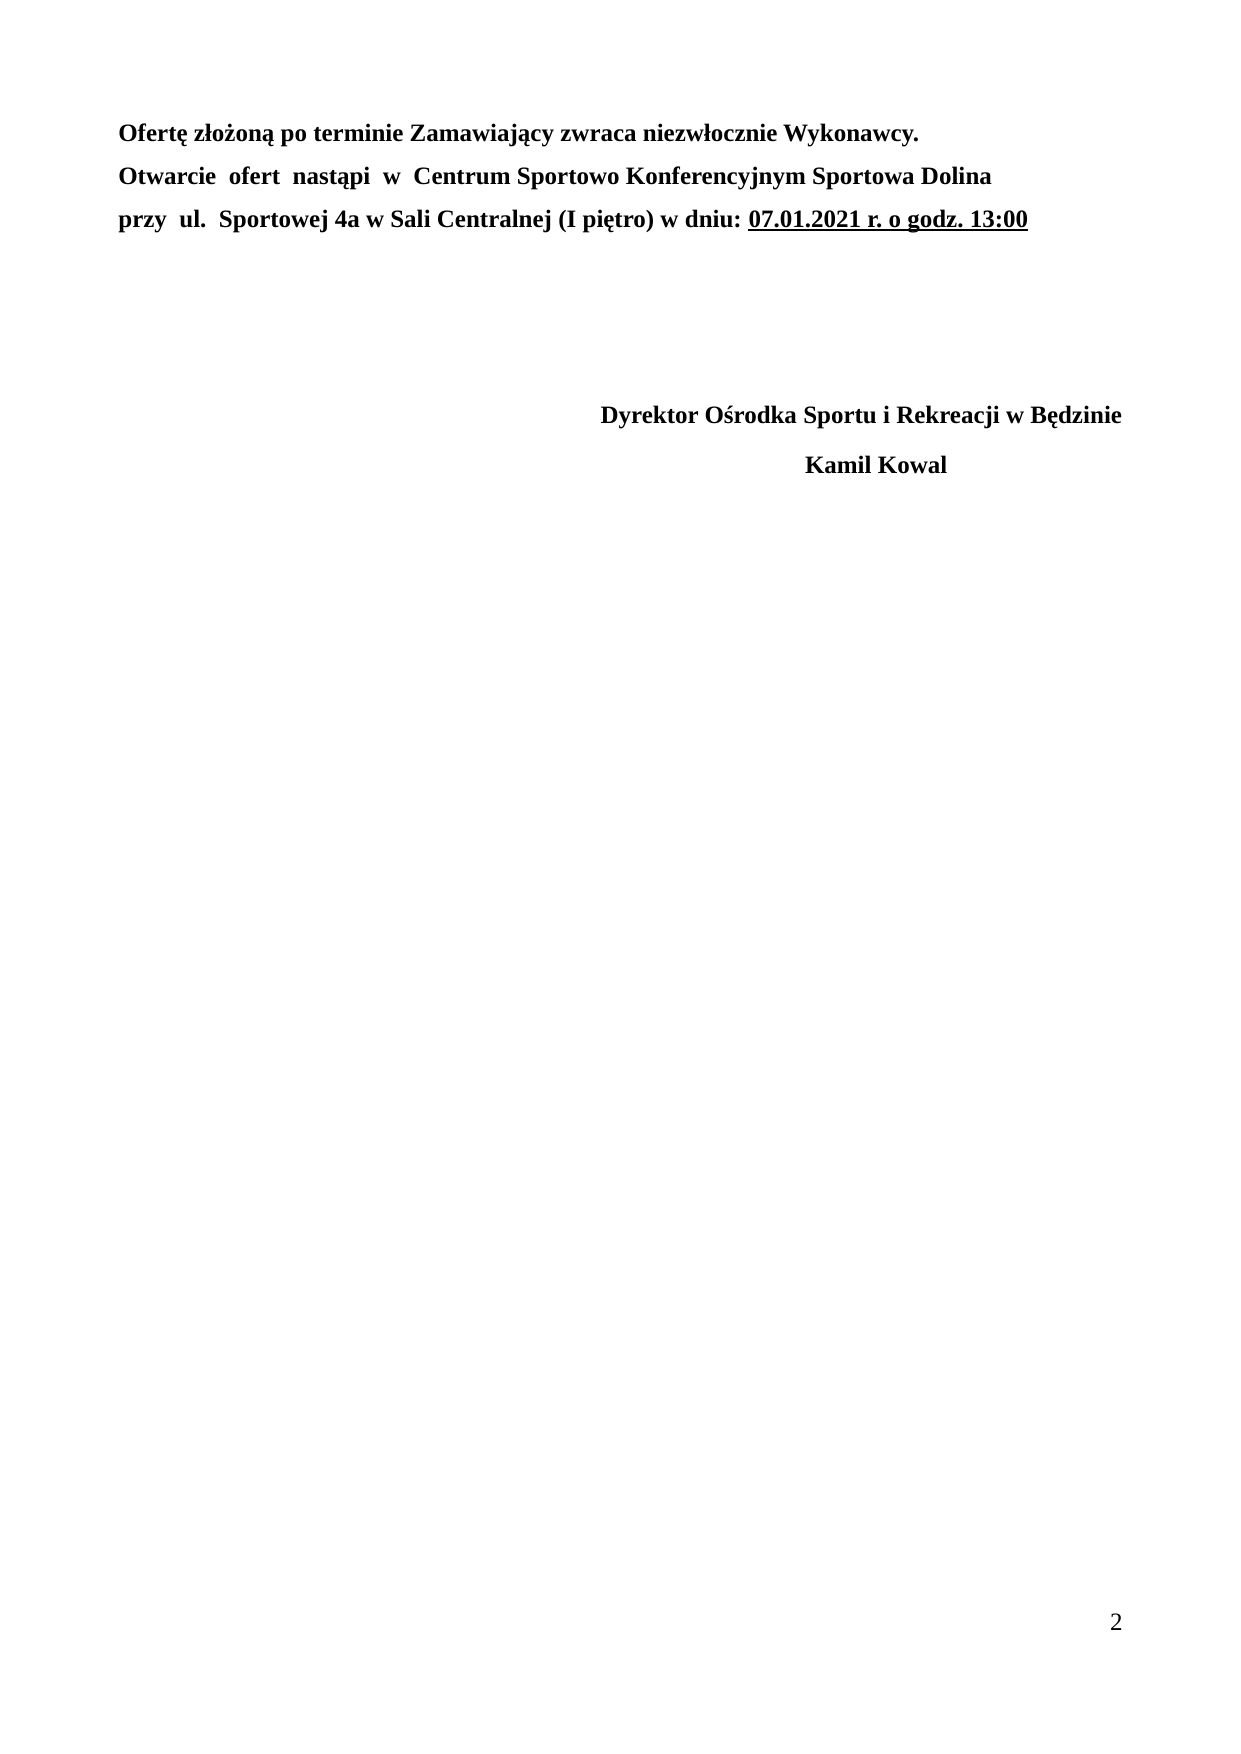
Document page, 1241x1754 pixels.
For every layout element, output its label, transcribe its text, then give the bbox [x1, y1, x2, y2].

text Ofertę złożoną po terminie Zamawiający zwraca niezwłocznie Wykonawcy. [118, 118, 1122, 147]
text Dyrektor Ośrodka Sportu i Rekreacji w Będzinie [118, 401, 1122, 429]
text Kamil Kowal [118, 450, 1122, 478]
text przy ul. Sportowej 4a w Sali Centralnej (I piętro) w dniu: 07.01.2021 r. o godz. 13:00 [118, 204, 1122, 233]
text Otwarcie ofert nastąpi w Centrum Sportowo Konferencyjnym Sportowa Dolina [118, 161, 1122, 190]
